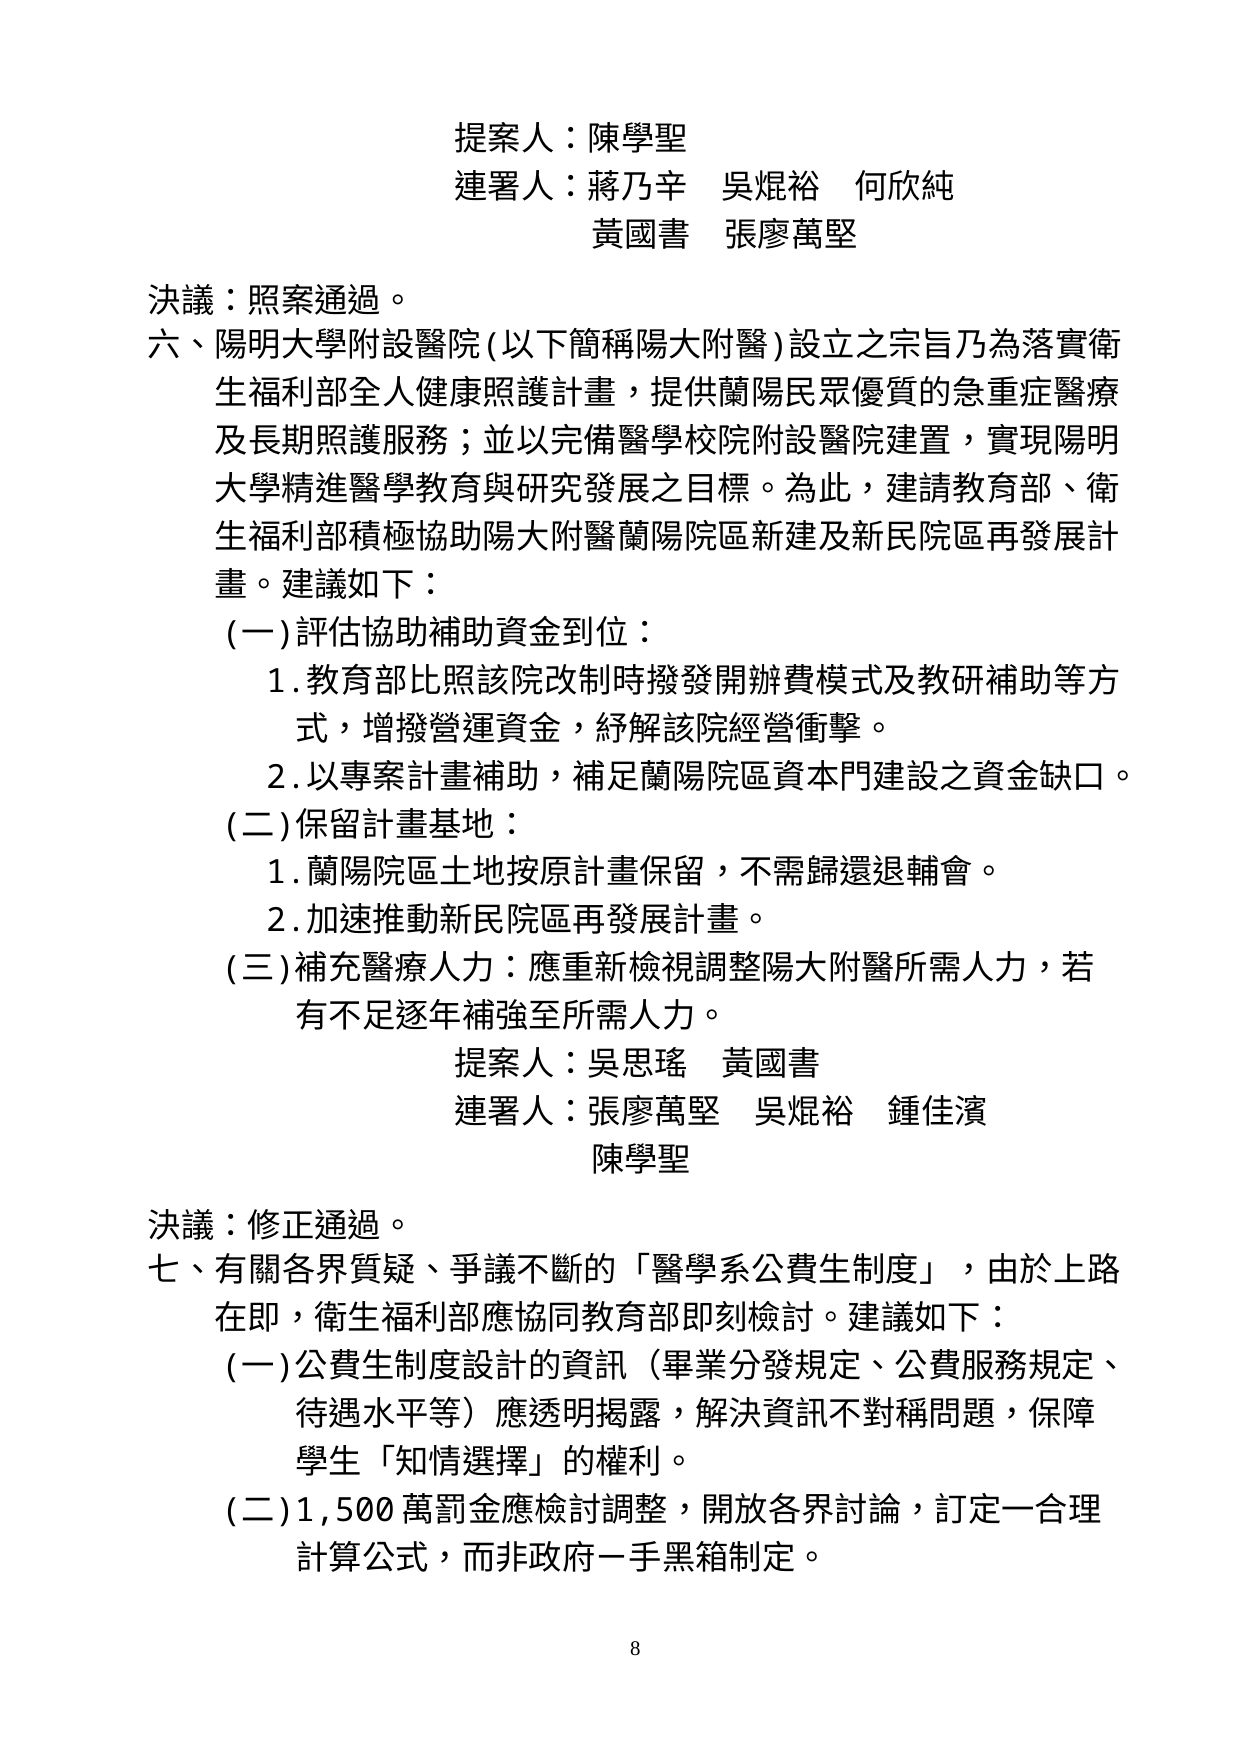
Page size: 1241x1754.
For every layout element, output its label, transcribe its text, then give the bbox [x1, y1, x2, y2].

text 連署人：張廖萬堅 吳焜裕 鍾佳濱 [148, 1085, 1122, 1133]
text (二)1,500萬罰金應檢討調整，開放各界討論，訂定一合理計算公式，而非政府ㄧ手黑箱制定。 [221, 1483, 1122, 1579]
text 提案人：陳學聖 [148, 112, 1122, 160]
text 黃國書 張廖萬堅 [148, 208, 1122, 256]
text (二)保留計畫基地： [173, 798, 1122, 846]
text (三)補充醫療人力：應重新檢視調整陽大附醫所需人力，若有不足逐年補強至所需人力。 [221, 941, 1122, 1037]
text (一)評估協助補助資金到位： [173, 606, 1122, 654]
text 1.蘭陽院區土地按原計畫保留，不需歸還退輔會。 [266, 846, 1122, 893]
text 提案人：吳思瑤 黃國書 [148, 1037, 1122, 1085]
text 2.加速推動新民院區再發展計畫。 [266, 893, 1122, 941]
text 1.教育部比照該院改制時撥發開辦費模式及教研補助等方式，增撥營運資金，紓解該院經營衝擊。 [266, 654, 1122, 750]
text (一)公費生制度設計的資訊（畢業分發規定、公費服務規定、待遇水平等）應透明揭露，解決資訊不對稱問題，保障學生「知情選擇」的權利。 [221, 1339, 1122, 1483]
text 陳學聖 [148, 1133, 1122, 1181]
text 六、陽明大學附設醫院(以下簡稱陽大附醫)設立之宗旨乃為落實衛生福利部全人健康照護計畫，提供蘭陽民眾優質的急重症醫療及長期照護服務；並以完備醫學校院附設醫院建置，實現陽明大學精進醫學教育與研究發展之目標。為此，建請教育部、衛生福利部積極協助陽大附醫蘭陽院區新建及新民院區再發展計畫。建議如下： [148, 318, 1122, 606]
text 連署人：蔣乃辛 吳焜裕 何欣純 [148, 160, 1122, 208]
text 決議：修正通過。 [148, 1181, 1122, 1243]
text 2.以專案計畫補助，補足蘭陽院區資本門建設之資金缺口。 [266, 750, 1122, 798]
text 決議：照案通過。 [148, 256, 1122, 318]
text 七、有關各界質疑、爭議不斷的「醫學系公費生制度」，由於上路在即，衛生福利部應協同教育部即刻檢討。建議如下： [148, 1243, 1122, 1339]
